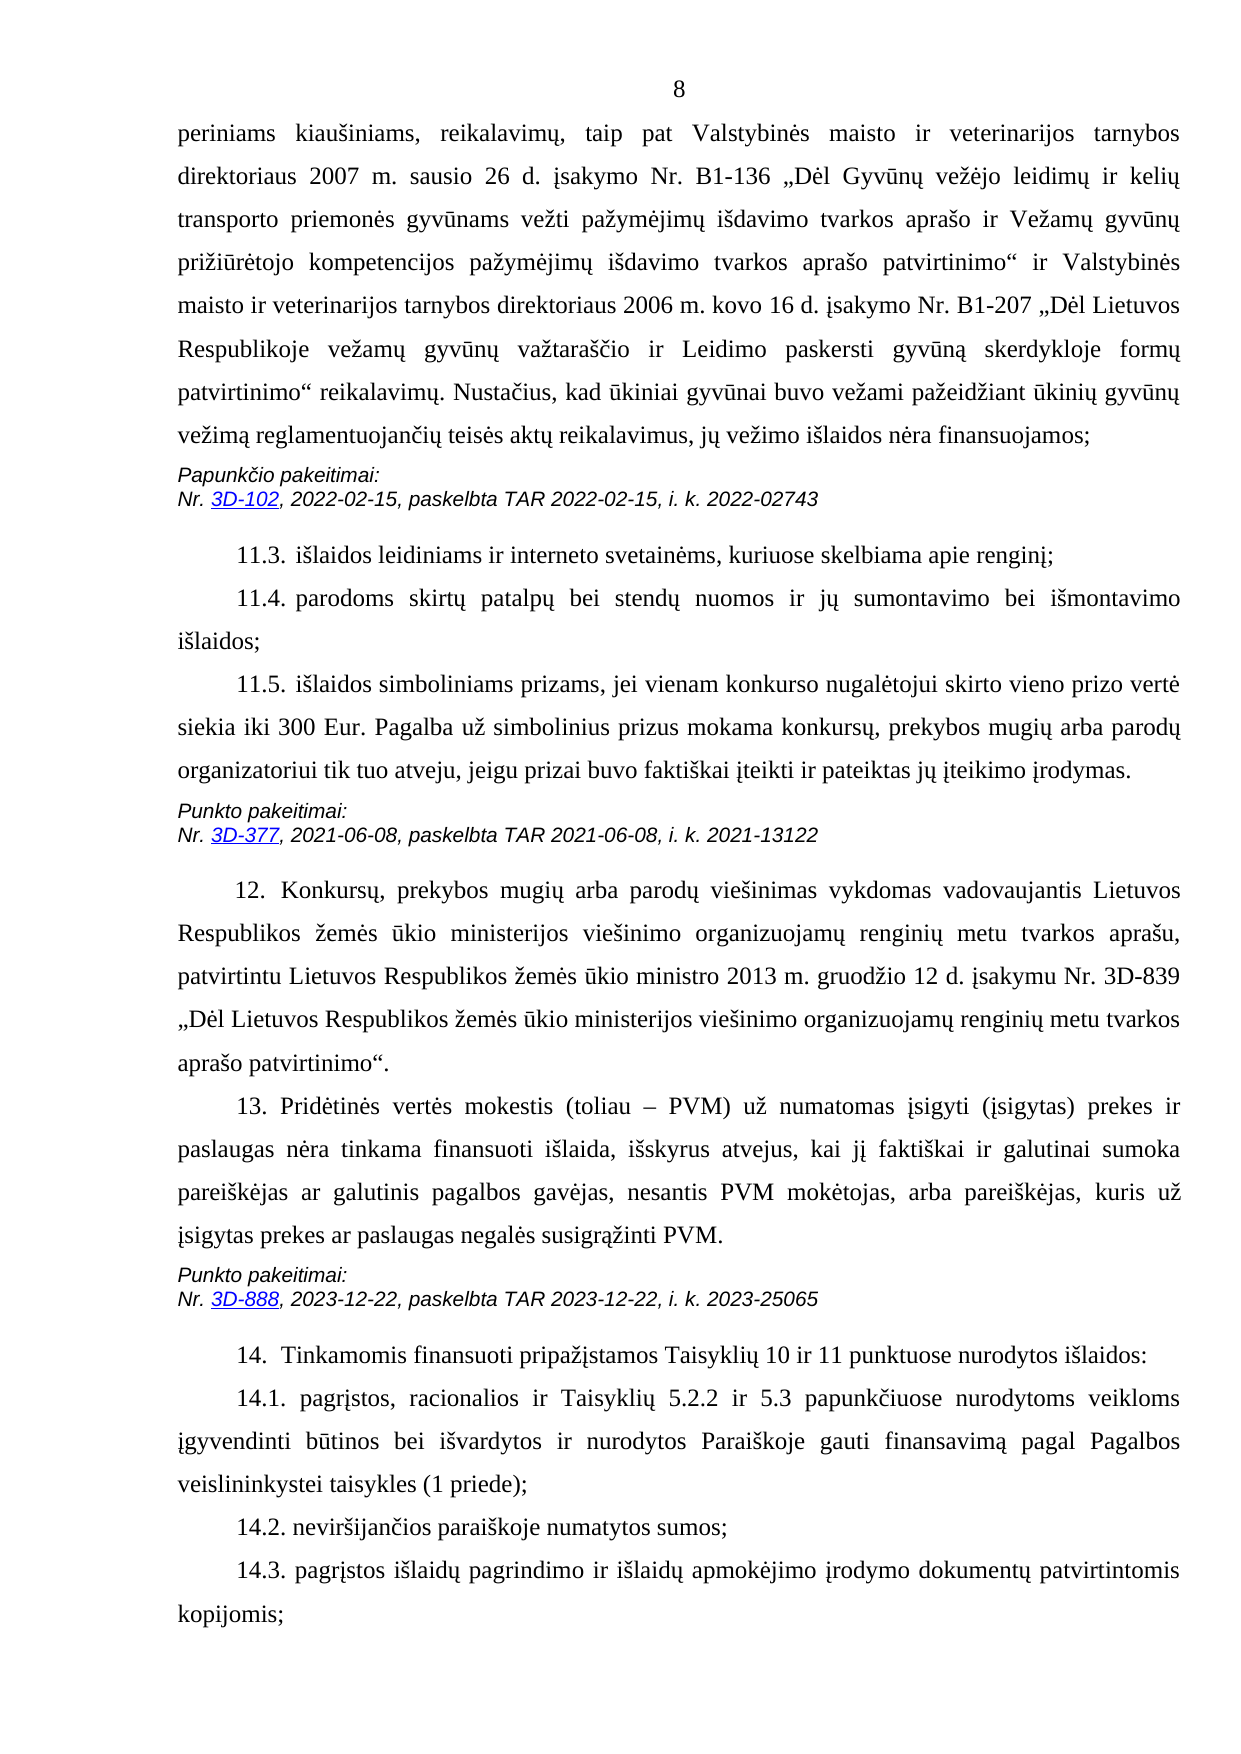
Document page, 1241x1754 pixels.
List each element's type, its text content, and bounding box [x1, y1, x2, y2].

text 13. Pridėtinės vertės mokestis (toliau – PVM) už numatomas įsigyti (įsigytas) prekes ir paslaugas nėra tinkama finansuoti išlaida, išskyrus atvejus, kai jį faktiškai ir galutinai sumoka pareiškėjas ar galutinis pagalbos gavėjas, nesantis PVM mokėtojas, arba pareiškėjas, kuris už įsigytas prekes ar paslaugas negalės susigrąžinti PVM. [177, 1091, 1181, 1249]
text 14.3. pagrįstos išlaidų pagrindimo ir išlaidų apmokėjimo įrodymo dokumentų patvirtintomis kopijomis; [177, 1556, 1181, 1627]
text periniams kiaušiniams, reikalavimų, taip pat Valstybinės maisto ir veterinarijos tarnybos direktoriaus 2007 m. sausio 26 d. įsakymo Nr. B1-136 „Dėl Gyvūnų vežėjo leidimų ir kelių transporto priemonės gyvūnams vežti pažymėjimų išdavimo tvarkos aprašo ir Vežamų gyvūnų prižiūrėtojo kompetencijos pažymėjimų išdavimo tvarkos aprašo patvirtinimo“ ir Valstybinės maisto ir veterinarijos tarnybos direktoriaus 2006 m. kovo 16 d. įsakymo Nr. B1-207 „Dėl Lietuvos Respublikoje vežamų gyvūnų važtaraščio ir Leidimo paskersti gyvūną skerdykloje formų patvirtinimo“ reikalavimų. Nustačius, kad ūkiniai gyvūnai buvo vežami pažeidžiant ūkinių gyvūnų vežimą reglamentuojančių teisės aktų reikalavimus, jų vežimo išlaidos nėra finansuojamos; [177, 118, 1181, 449]
text Nr. 3D-888, 2023-12-22, paskelbta TAR 2023-12-22, i. k. 2023-25065 [177, 1287, 1181, 1311]
text 11.4. parodoms skirtų patalpų bei stendų nuomos ir jų sumontavimo bei išmontavimo išlaidos; [177, 583, 1181, 655]
text 14.1. pagrįstos, racionalios ir Taisyklių 5.2.2 ir 5.3 papunkčiuose nurodytoms veikloms įgyvendinti būtinos bei išvardytos ir nurodytos Paraiškoje gauti finansavimą pagal Pagalbos veislininkystei taisykles (1 priede); [177, 1383, 1181, 1498]
text 14. Tinkamomis finansuoti pripažįstamos Taisyklių 10 ir 11 punktuose nurodytos išlaidos: [177, 1340, 1181, 1369]
text Papunkčio pakeitimai: [177, 463, 1181, 487]
text Nr. 3D-102, 2022-02-15, paskelbta TAR 2022-02-15, i. k. 2022-02743 [177, 487, 1181, 511]
text Nr. 3D-377, 2021-06-08, paskelbta TAR 2021-06-08, i. k. 2021-13122 [177, 822, 1181, 846]
text 12. Konkursų, prekybos mugių arba parodų viešinimas vykdomas vadovaujantis Lietuvos Respublikos žemės ūkio ministerijos viešinimo organizuojamų renginių metu tvarkos aprašu, patvirtintu Lietuvos Respublikos žemės ūkio ministro 2013 m. gruodžio 12 d. įsakymu Nr. 3D-839 „Dėl Lietuvos Respublikos žemės ūkio ministerijos viešinimo organizuojamų renginių metu tvarkos aprašo patvirtinimo“. [177, 875, 1181, 1076]
text 11.5. išlaidos simboliniams prizams, jei vienam konkurso nugalėtojui skirto vieno prizo vertė siekia iki 300 Eur. Pagalba už simbolinius prizus mokama konkursų, prekybos mugių arba parodų organizatoriui tik tuo atveju, jeigu prizai buvo faktiškai įteikti ir pateiktas jų įteikimo įrodymas. [177, 669, 1181, 784]
text Punkto pakeitimai: [177, 1263, 1181, 1287]
text 11.3. išlaidos leidiniams ir interneto svetainėms, kuriuose skelbiama apie renginį; [177, 540, 1181, 568]
text 14.2. neviršijančios paraiškoje numatytos sumos; [177, 1512, 1181, 1541]
text Punkto pakeitimai: [177, 798, 1181, 822]
